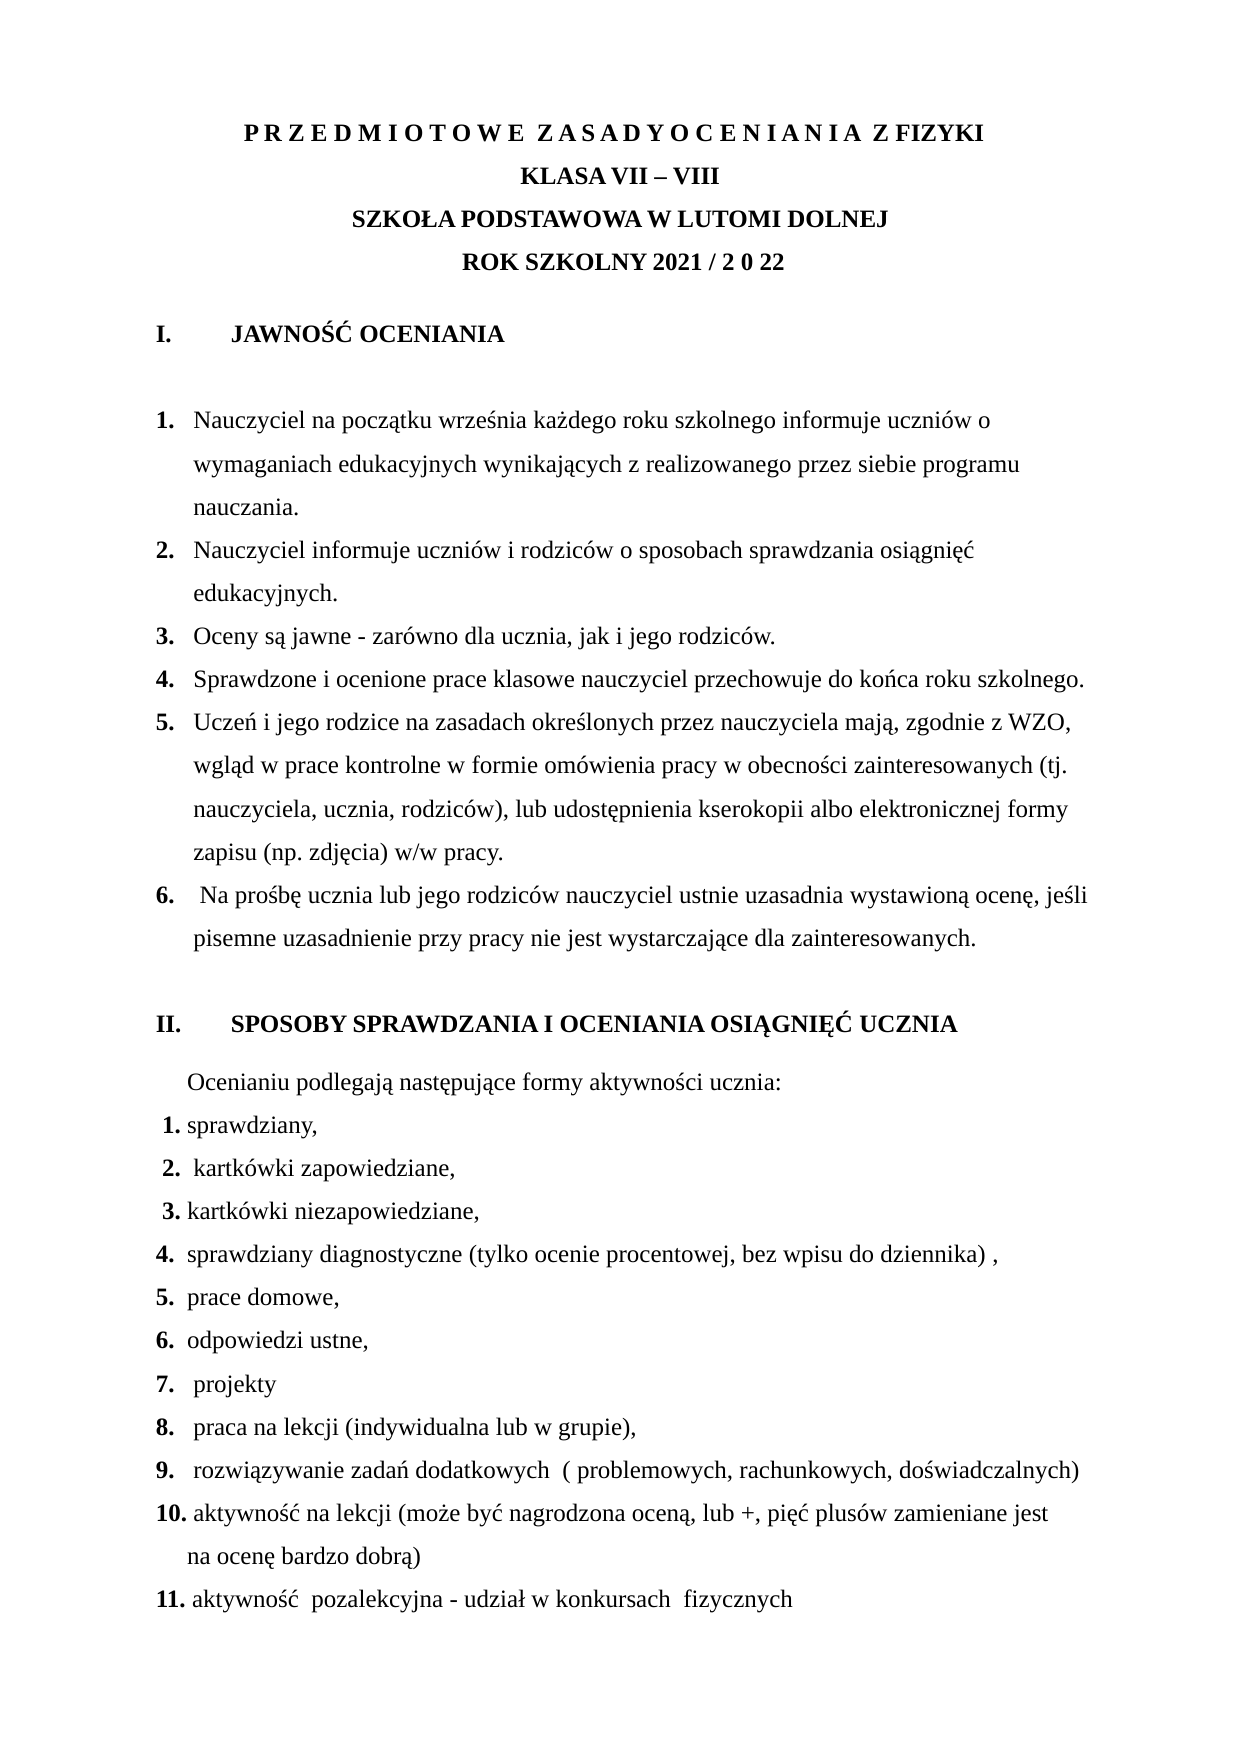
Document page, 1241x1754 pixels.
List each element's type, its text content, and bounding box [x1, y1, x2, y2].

text SZKOŁA PODSTAWOWA W LUTOMI DOLNEJ [118, 204, 1122, 233]
list Oceny są jawne - zarówno dla ucznia, jak i jego rodziców. [156, 621, 1122, 650]
text 6. odpowiedzi ustne, ­ [118, 1326, 1122, 1354]
list Uczeń i jego rodzice na zasadach określonych przez nauczyciela mają, zgodnie z WZO, wgląd w prace kontrolne w formie omówienia pracy w obecności zainteresowanych (tj. nauczyciela, ucznia, rodziców), lub udostępnienia kserokopii albo elektronicznej formy zapisu (np. zdjęcia) w/w pracy. [156, 707, 1122, 866]
text Ocenianiu podlegają następujące formy aktywności ucznia: ­ [118, 1067, 1122, 1096]
text P R Z E D M I O T O W E Z A S A D Y O C E N I A N I A Z FIZYKI [118, 118, 1122, 147]
text KLASA VII – VIII [118, 161, 1122, 190]
text 4. sprawdziany diagnostyczne (tylko ocenie procentowej, bez wpisu do dziennika) ­, ­ [118, 1239, 1122, 1268]
list SPOSOBY SPRAWDZANIA I OCENIANIA OSIĄGNIĘĆ UCZNIA [156, 1009, 1122, 1038]
text 9. rozwiązywanie zadań dodatkowych ( problemowych, rachunkowych, doświadczalnych) [118, 1455, 1122, 1484]
list Na prośbę ucznia lub jego rodziców nauczyciel ustnie uzasadnia wystawioną ocenę, jeśli pisemne uzasadnienie przy pracy nie jest wystarczające dla zainteresowanych. [156, 880, 1122, 952]
text 5. prace domowe, ­ [118, 1282, 1122, 1311]
list Nauczyciel na początku września każdego roku szkolnego informuje uczniów o wymaganiach edukacyjnych wynikających z realizowanego przez siebie programu nauczania. [156, 406, 1122, 521]
text na ocenę bardzo dobrą) [118, 1541, 1122, 1570]
text 8. ­praca na lekcji (indywidualna lub w grupie), [118, 1412, 1122, 1441]
text 10. aktywność na lekcji (może być nagrodzona oceną, lub +, pięć plusów zamieniane jest [118, 1498, 1122, 1527]
list JAWNOŚĆ OCENIANIA [156, 319, 1122, 348]
text 1. sprawdziany, ­ [118, 1110, 1122, 1139]
text 11. aktywność pozalekcyjna - udział w konkursach fizycznych [118, 1584, 1122, 1613]
text ROK SZKOLNY 2021 / 2 0 22 [118, 247, 1122, 276]
text 2. kartkówki zapowiedziane, ­ [118, 1153, 1122, 1182]
text 3. kartkówki niezapowiedziane, ­ [118, 1196, 1122, 1225]
list Nauczyciel informuje uczniów i rodziców o sposobach sprawdzania osiągnięć edukacyjnych. [156, 535, 1122, 607]
list Sprawdzone i ocenione prace klasowe nauczyciel przechowuje do końca roku szkolnego. [156, 664, 1122, 693]
text 7. projekty [118, 1369, 1122, 1397]
